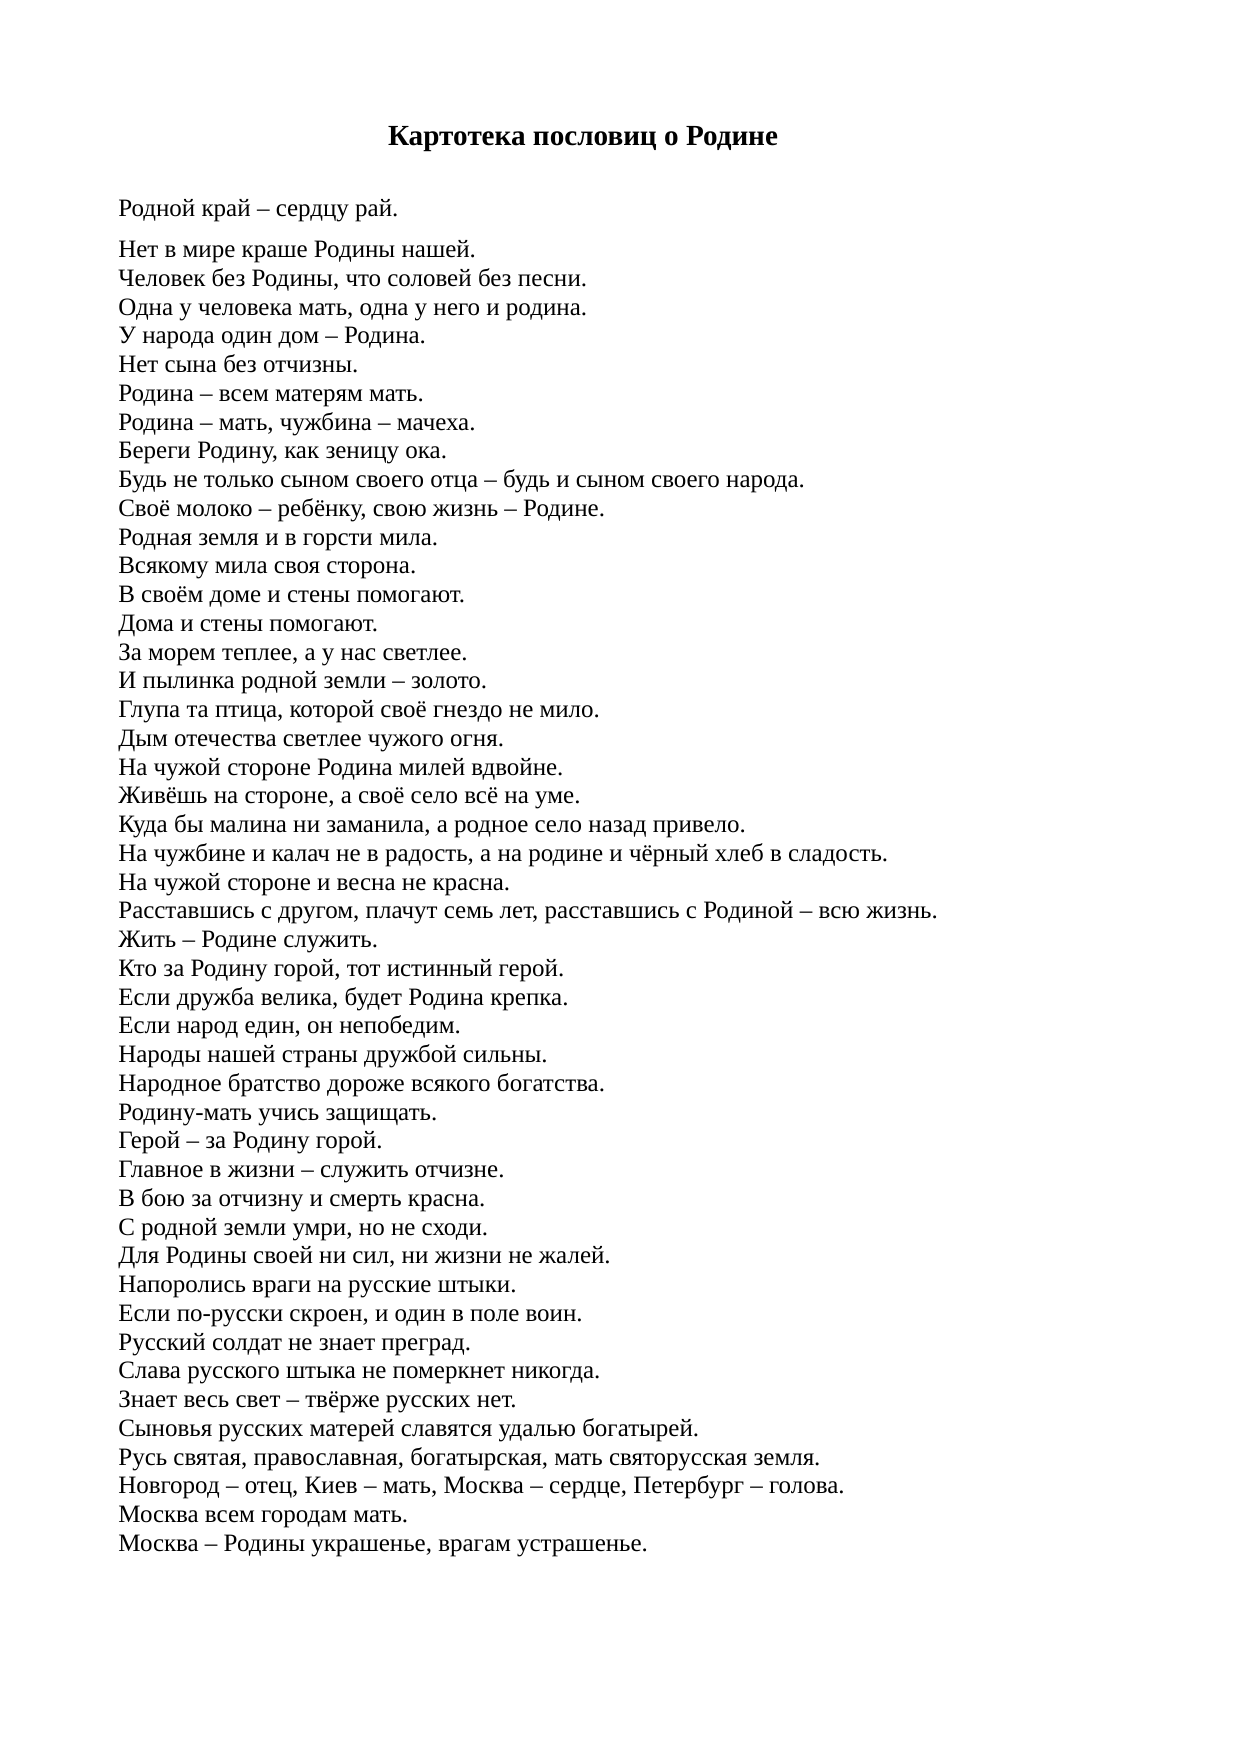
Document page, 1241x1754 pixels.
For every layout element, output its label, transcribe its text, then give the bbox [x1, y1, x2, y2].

text Для Родины своей ни сил, ни жизни не жалей. [118, 1240, 1122, 1269]
text Будь не только сыном своего отца – будь и сыном своего народа. [118, 464, 1122, 493]
text Живёшь на стороне, а своё село всё на уме. [118, 780, 1122, 809]
text С родной земли умри, но не сходи. [118, 1212, 1122, 1240]
text И пылинка родной земли – золото. [118, 665, 1122, 694]
text Человек без Родины, что соловей без песни. [118, 263, 1122, 292]
text Напоролись враги на русские штыки. [118, 1269, 1122, 1298]
text Русь святая, православная, богатырская, мать святорусская земля. [118, 1442, 1122, 1470]
text Если по-русски скроен, и один в поле воин. [118, 1298, 1122, 1327]
text Расставшись с другом, плачут семь лет, расставшись с Родиной – всю жизнь. [118, 895, 1122, 924]
text Родной край – сердцу рай. [118, 193, 1122, 222]
text Дома и стены помогают. [118, 608, 1122, 637]
text Главное в жизни – служить отчизне. [118, 1154, 1122, 1183]
text Новгород – отец, Киев – мать, Москва – сердце, Петербург – голова. [118, 1470, 1122, 1499]
text В бою за отчизну и смерть красна. [118, 1183, 1122, 1212]
text Русский солдат не знает преград. [118, 1327, 1122, 1355]
text Родина – мать, чужбина – мачеха. [118, 407, 1122, 435]
text Куда бы малина ни заманила, а родное село назад привело. [118, 809, 1122, 838]
text Нет сына без отчизны. [118, 349, 1122, 378]
text Москва всем городам мать. [118, 1499, 1122, 1528]
text Своё молоко – ребёнку, свою жизнь – Родине. [118, 493, 1122, 522]
text За морем теплее, а у нас светлее. [118, 637, 1122, 665]
text Москва – Родины украшенье, врагам устрашенье. [118, 1528, 1122, 1557]
text Герой – за Родину горой. [118, 1125, 1122, 1154]
text Дым отечества светлее чужого огня. [118, 723, 1122, 752]
text Народное братство дороже всякого богатства. [118, 1068, 1122, 1097]
text У народа один дом – Родина. [118, 320, 1122, 349]
text Береги Родину, как зеницу ока. [118, 435, 1122, 464]
text Слава русского штыка не померкнет никогда. [118, 1355, 1122, 1384]
text Жить – Родине служить. [118, 924, 1122, 953]
text Родная земля и в горсти мила. [118, 522, 1122, 550]
text На чужой стороне и весна не красна. [118, 867, 1122, 895]
text На чужбине и калач не в радость, а на родине и чёрный хлеб в сладость. [118, 838, 1122, 867]
text Картотека пословиц о Родине [118, 118, 1122, 180]
text На чужой стороне Родина милей вдвойне. [118, 752, 1122, 780]
text Всякому мила своя сторона. [118, 550, 1122, 579]
text Если дружба велика, будет Родина крепка. [118, 982, 1122, 1010]
text Родина – всем матерям мать. [118, 378, 1122, 407]
text Родину-мать учись защищать. [118, 1097, 1122, 1125]
text Народы нашей страны дружбой сильны. [118, 1039, 1122, 1068]
text Одна у человека мать, одна у него и родина. [118, 292, 1122, 320]
text Сыновья русских матерей славятся удалью богатырей. [118, 1413, 1122, 1442]
text Знает весь свет – твёрже русских нет. [118, 1384, 1122, 1413]
text Нет в мире краше Родины нашей. [118, 234, 1122, 263]
text В своём доме и стены помогают. [118, 579, 1122, 608]
text Глупа та птица, которой своё гнездо не мило. [118, 694, 1122, 723]
text Кто за Родину горой, тот истинный герой. [118, 953, 1122, 982]
text Если народ един, он непобедим. [118, 1010, 1122, 1039]
